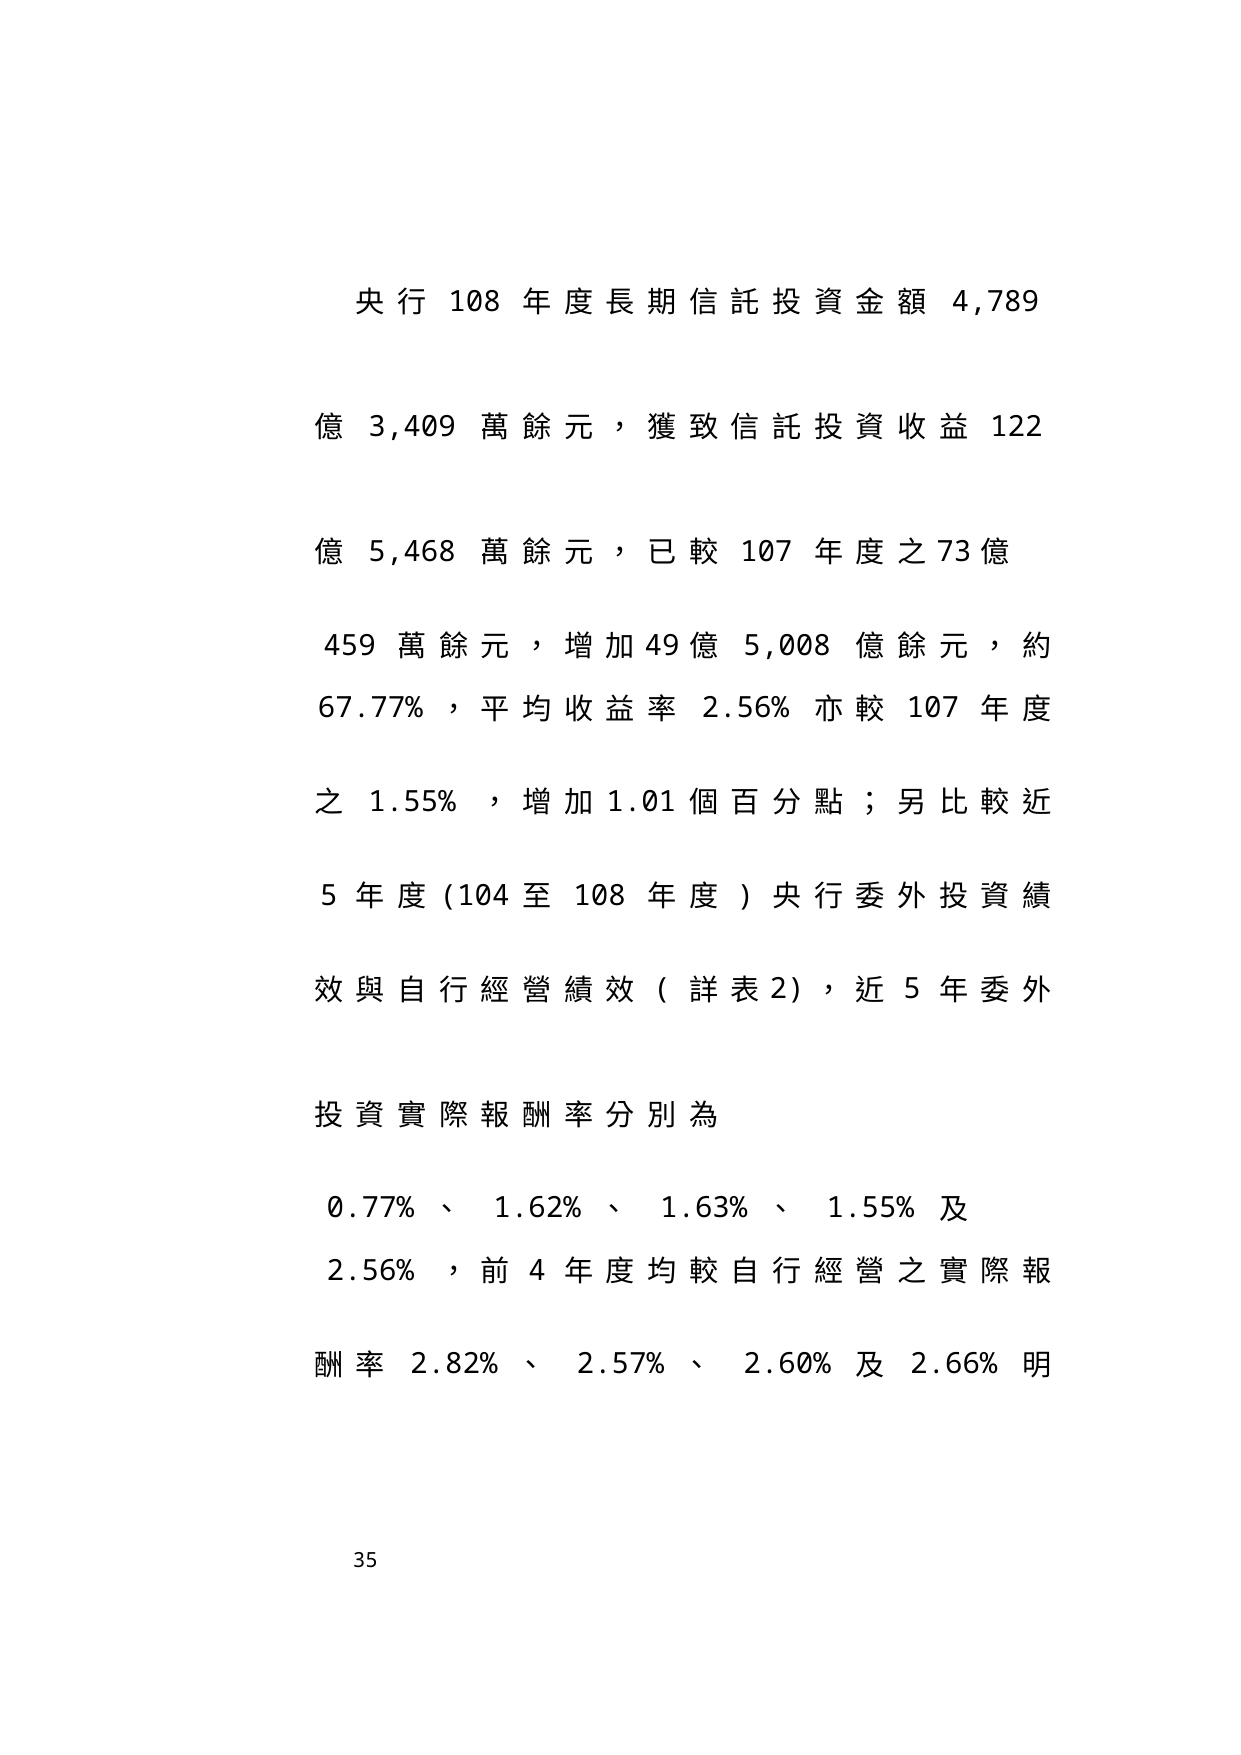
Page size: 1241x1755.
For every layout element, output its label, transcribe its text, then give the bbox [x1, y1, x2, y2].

text 央行108年度長期信託投資金額4,789億3,409萬餘元，獲致信託投資收益122億5,468萬餘元，已較107年度之73億459萬餘元，增加49億5,008億餘元，約67.77%，平均收益率2.56%亦較107年度之1.55%，增加1.01個百分點；另比較近5年度(104至108年度)央行委外投資績效與自行經營績效(詳表2)，近5年委外投資實際報酬率分別為0.77%、1.62%、1.63%、1.55%及2.56%，前4年度均較自行經營之實際報酬率2.82%、2.57%、2.60%及2.66%明 [271, 227, 1058, 1415]
